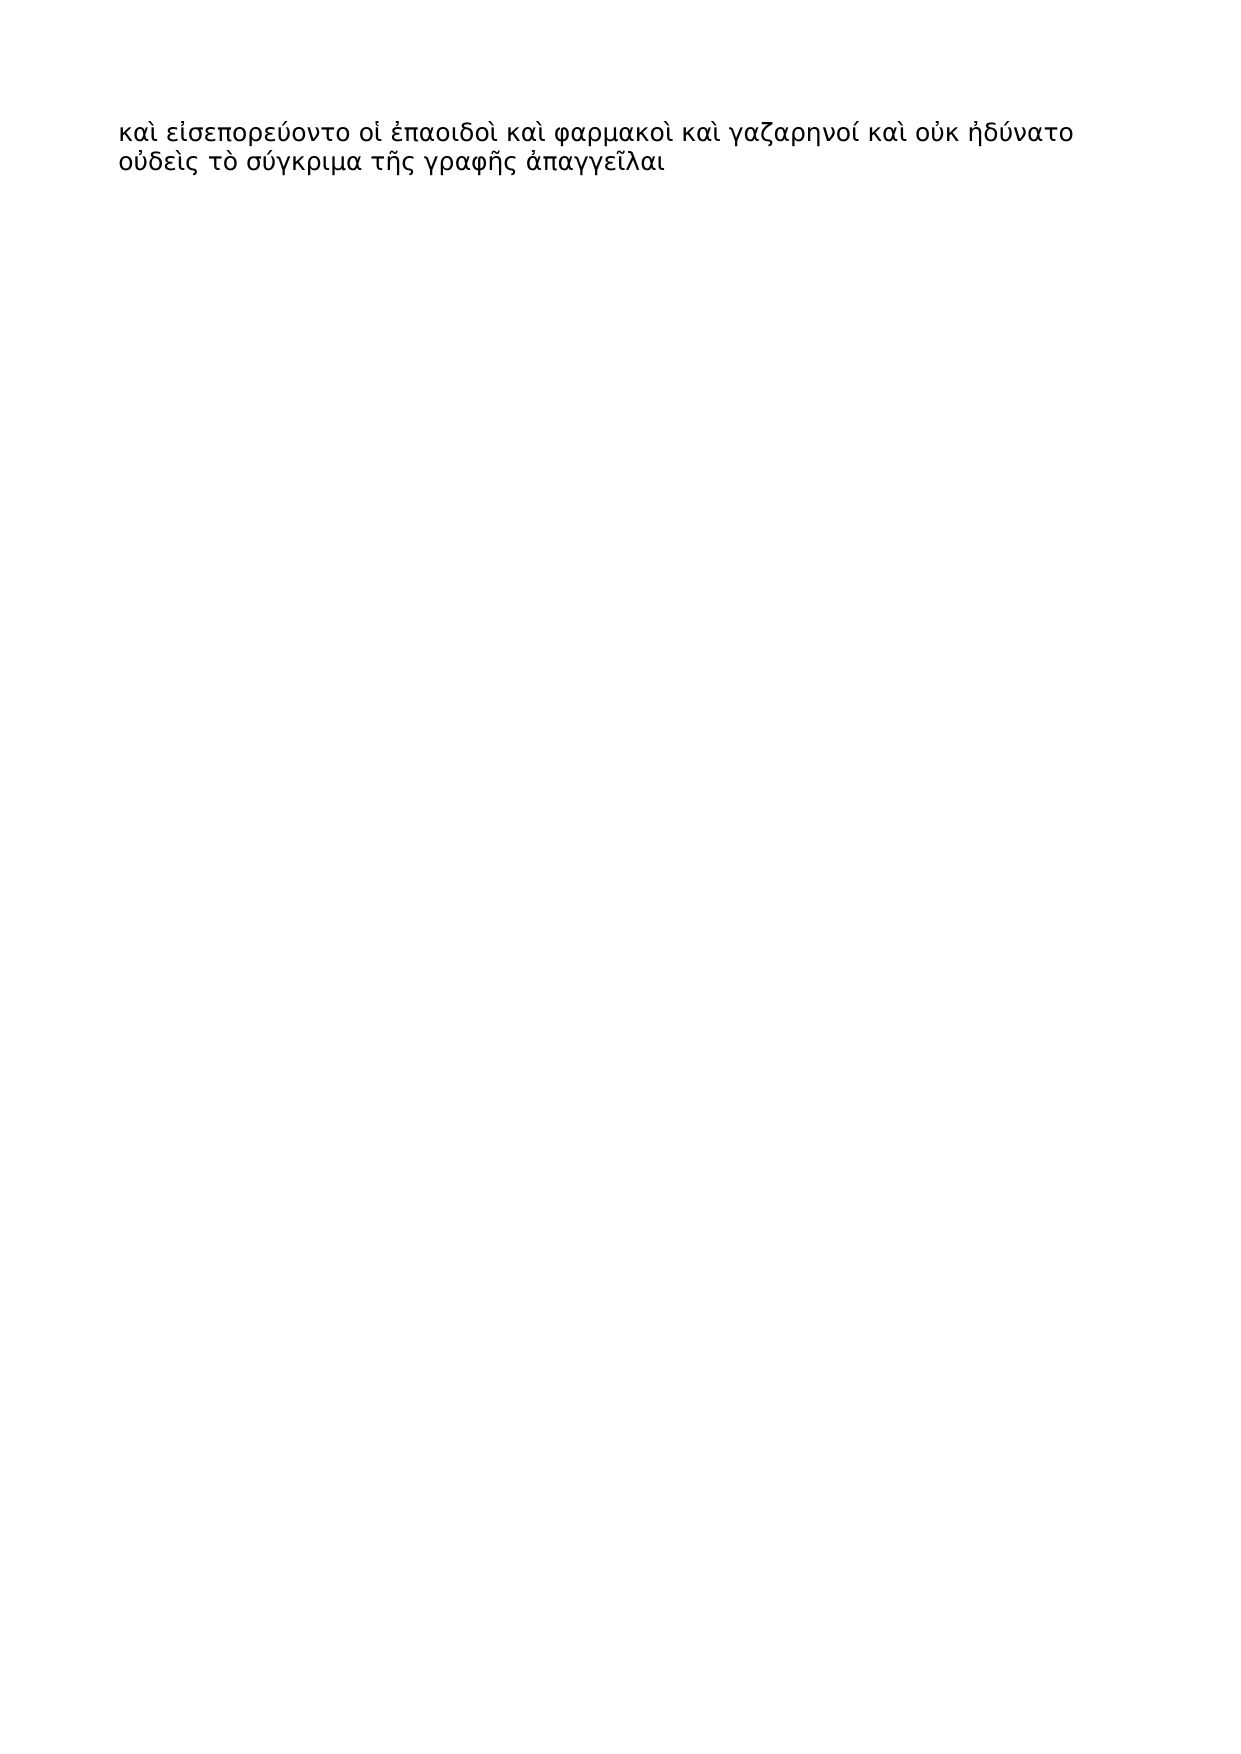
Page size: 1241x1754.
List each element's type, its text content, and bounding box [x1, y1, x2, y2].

text καὶ εἰσεπορεύοντο οἱ ἐπαοιδοὶ καὶ φαρμακοὶ καὶ γαζαρηνοί καὶ οὐκ ἠδύνατο οὐδεὶς τὸ σύγκριμα τῆς γραφῆς ἀπαγγεῖλαι [118, 118, 1122, 176]
